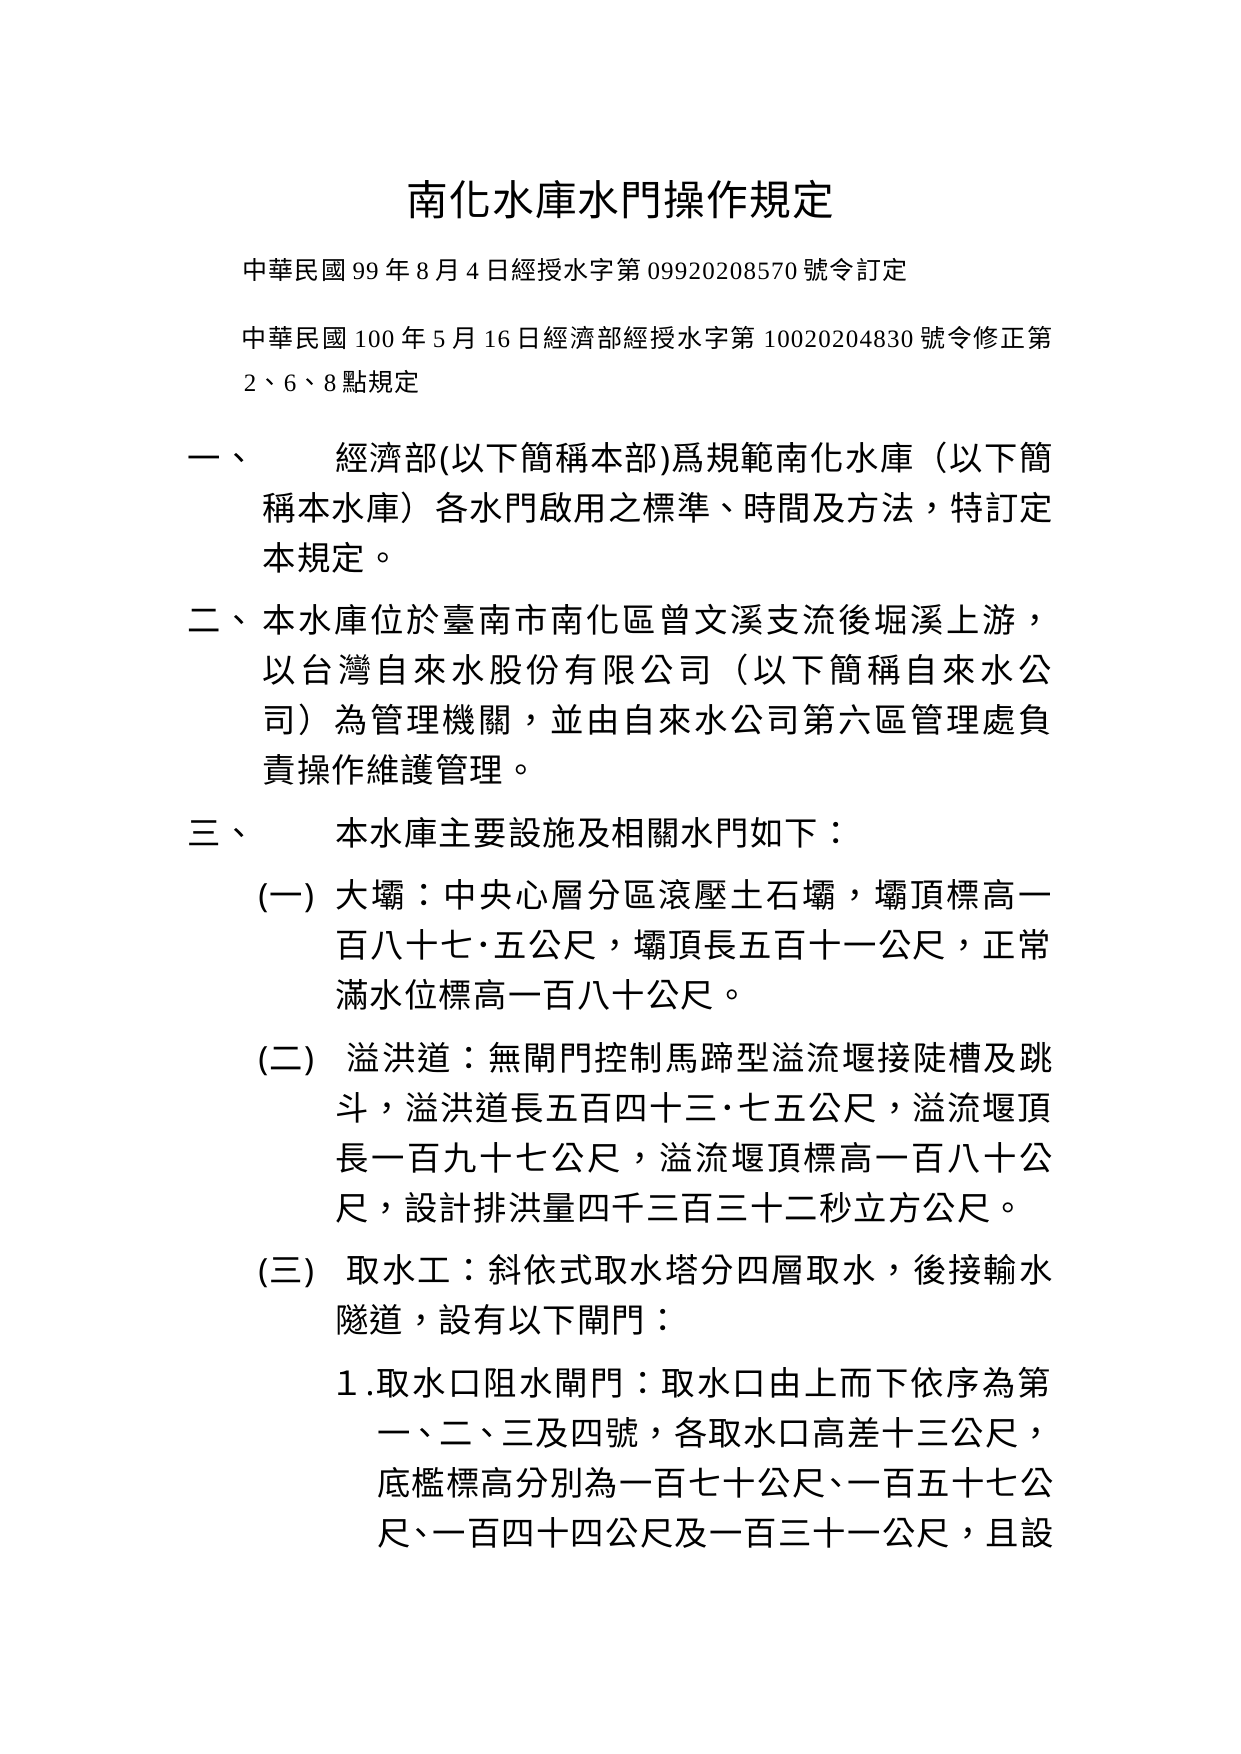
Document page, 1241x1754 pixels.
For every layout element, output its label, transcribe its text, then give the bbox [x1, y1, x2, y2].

list 經濟部(以下簡稱本部)爲規範南化水庫（以下簡稱本水庫）各水門啟用之標準、時間及方法，特訂定本規定。 [187, 430, 1053, 580]
text 中華民國100年5月16日經濟部經授水字第10020204830號令修正第2、6、8點規定 [242, 318, 1053, 398]
list 大壩：中央心層分區滾壓土石壩，壩頂標高一百八十七･五公尺，壩頂長五百十一公尺，正常滿水位標高一百八十公尺。 [258, 868, 1053, 1018]
text １.取水口阻水閘門：取水口由上而下依序為第一、二、三及四號，各取水口高差十三公尺，底檻標高分別為一百七十公尺、一百五十七公尺、一百四十四公尺及一百三十一公尺，且設 [330, 1355, 1053, 1555]
list 本水庫主要設施及相關水門如下： [187, 805, 1053, 855]
list 取水工：斜依式取水塔分四層取水，後接輸水隧道，設有以下閘門： [258, 1243, 1053, 1343]
list 本水庫位於臺南市南化區曾文溪支流後堀溪上游，以台灣自來水股份有限公司（以下簡稱自來水公司）為管理機關，並由自來水公司第六區管理處負責操作維護管理。 [187, 593, 1053, 793]
text 中華民國99年8月4日經授水字第09920208570號令訂定 [187, 250, 1053, 286]
list 溢洪道：無閘門控制馬蹄型溢流堰接陡槽及跳斗，溢洪道長五百四十三･七五公尺，溢流堰頂長一百九十七公尺，溢流堰頂標高一百八十公尺，設計排洪量四千三百三十二秒立方公尺。 [258, 1030, 1053, 1230]
subtitle 南化水庫水門操作規定 [187, 175, 1053, 225]
